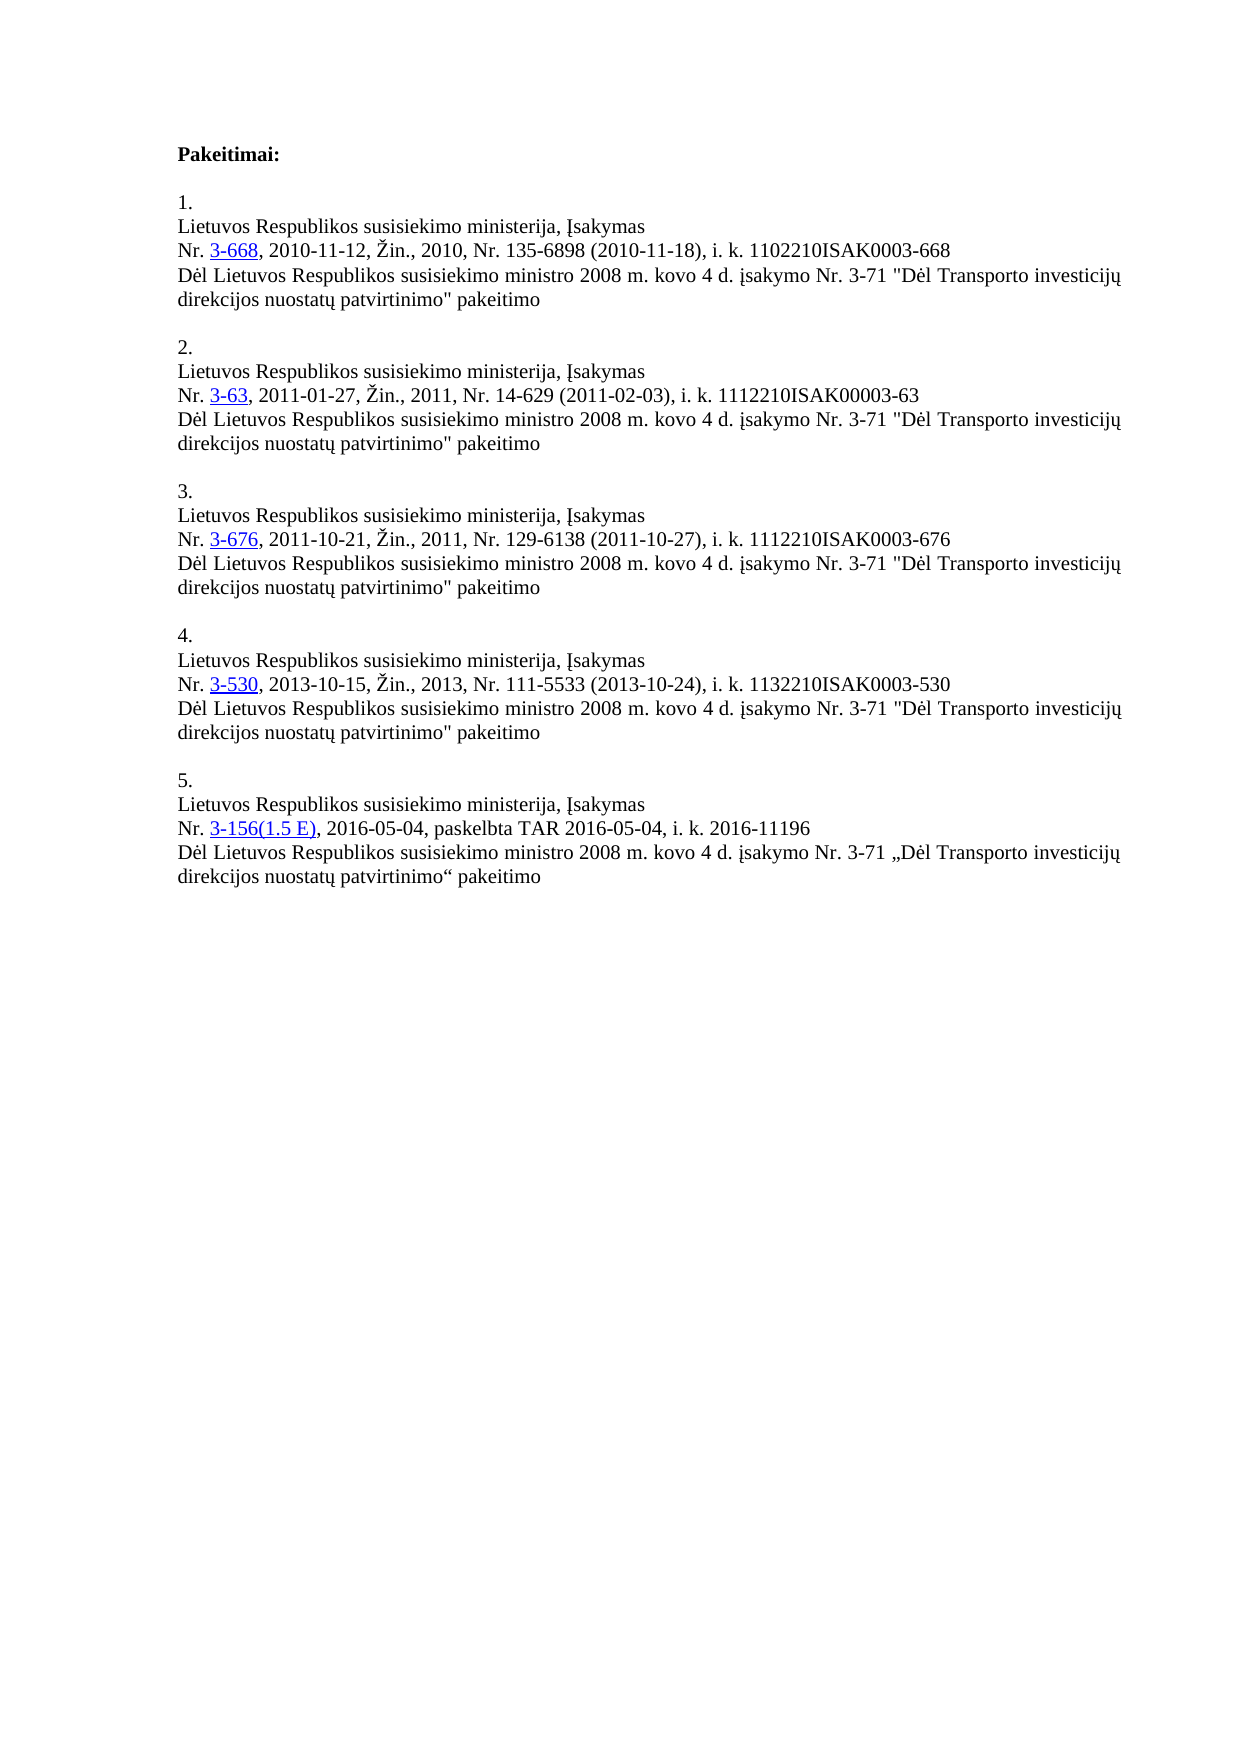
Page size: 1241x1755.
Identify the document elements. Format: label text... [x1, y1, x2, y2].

text Dėl Lietuvos Respublikos susisiekimo ministro 2008 m. kovo 4 d. įsakymo Nr. 3-71 „Dėl Transporto investicijų direkcijos nuostatų patvirtinimo“ pakeitimo [177, 840, 1122, 888]
text 4. [177, 623, 1122, 647]
text Lietuvos Respublikos susisiekimo ministerija, Įsakymas [177, 792, 1122, 816]
text Dėl Lietuvos Respublikos susisiekimo ministro 2008 m. kovo 4 d. įsakymo Nr. 3-71 "Dėl Transporto investicijų direkcijos nuostatų patvirtinimo" pakeitimo [177, 551, 1122, 599]
text 2. [177, 335, 1122, 359]
text Lietuvos Respublikos susisiekimo ministerija, Įsakymas [177, 359, 1122, 383]
text 5. [177, 768, 1122, 792]
text 3. [177, 479, 1122, 503]
text Dėl Lietuvos Respublikos susisiekimo ministro 2008 m. kovo 4 d. įsakymo Nr. 3-71 "Dėl Transporto investicijų direkcijos nuostatų patvirtinimo" pakeitimo [177, 407, 1122, 455]
text Nr. 3-530, 2013-10-15, Žin., 2013, Nr. 111-5533 (2013-10-24), i. k. 1132210ISAK0003-530 [177, 672, 1122, 696]
text Dėl Lietuvos Respublikos susisiekimo ministro 2008 m. kovo 4 d. įsakymo Nr. 3-71 "Dėl Transporto investicijų direkcijos nuostatų patvirtinimo" pakeitimo [177, 262, 1122, 311]
text Dėl Lietuvos Respublikos susisiekimo ministro 2008 m. kovo 4 d. įsakymo Nr. 3-71 "Dėl Transporto investicijų direkcijos nuostatų patvirtinimo" pakeitimo [177, 696, 1122, 744]
text Nr. 3-156(1.5 E), 2016-05-04, paskelbta TAR 2016-05-04, i. k. 2016-11196 [177, 816, 1122, 840]
text Nr. 3-676, 2011-10-21, Žin., 2011, Nr. 129-6138 (2011-10-27), i. k. 1112210ISAK0003-676 [177, 527, 1122, 551]
text Lietuvos Respublikos susisiekimo ministerija, Įsakymas [177, 503, 1122, 527]
text Lietuvos Respublikos susisiekimo ministerija, Įsakymas [177, 214, 1122, 238]
text Pakeitimai: [177, 142, 1122, 166]
text Nr. 3-668, 2010-11-12, Žin., 2010, Nr. 135-6898 (2010-11-18), i. k. 1102210ISAK0003-668 [177, 238, 1122, 262]
text 1. [177, 190, 1122, 214]
text Nr. 3-63, 2011-01-27, Žin., 2011, Nr. 14-629 (2011-02-03), i. k. 1112210ISAK00003-63 [177, 383, 1122, 407]
text Lietuvos Respublikos susisiekimo ministerija, Įsakymas [177, 647, 1122, 672]
